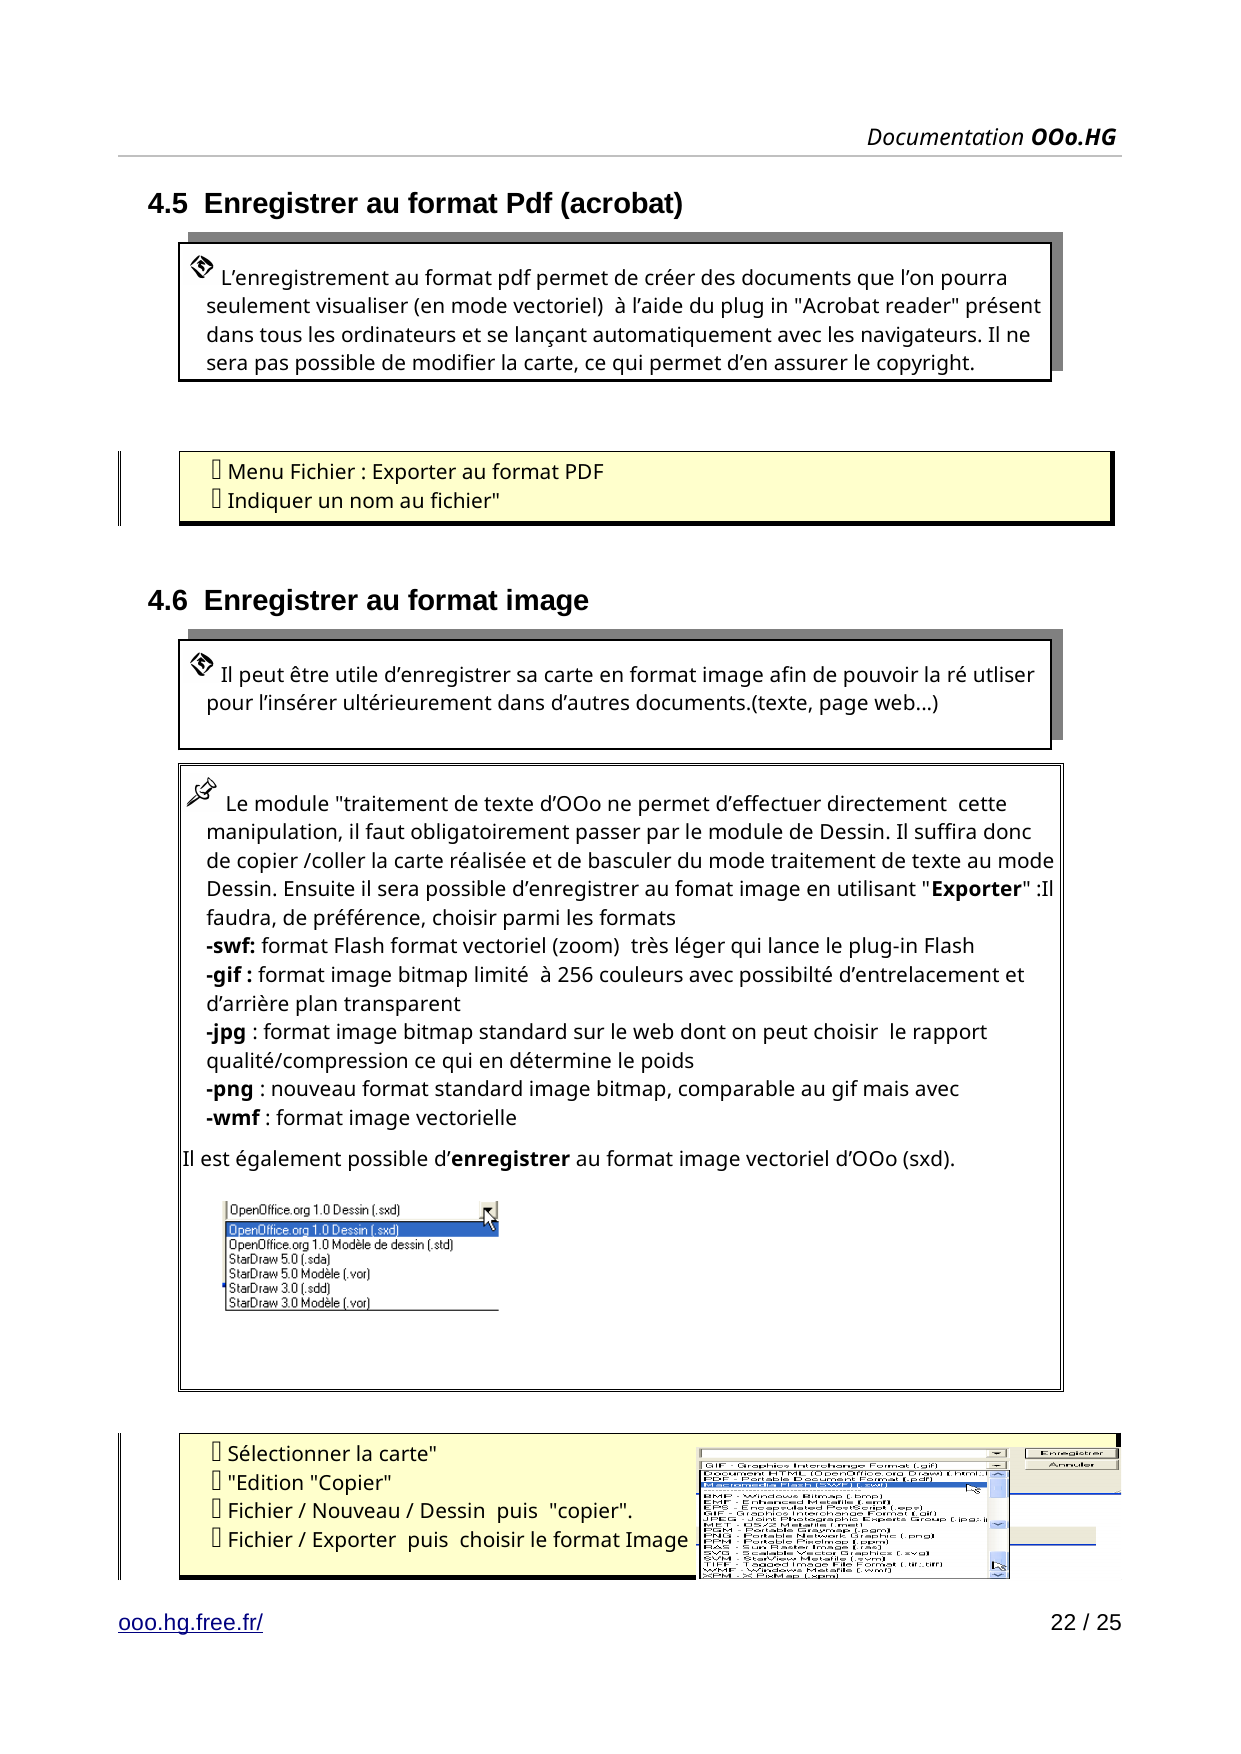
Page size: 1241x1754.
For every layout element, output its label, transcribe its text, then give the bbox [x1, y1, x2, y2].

text L’enregistrement au format pdf permet de créer des documents que l’on pourra seulement visualiser (en mode vectoriel) à l’aide du plug in "Acrobat reader" présent dans tous les ordinateurs et se lançant automatiquement avec les navigateurs. Il ne sera pas possible de modifier la carte, ce qui permet d’en assurer le copyright. [180, 244, 1050, 379]
picture [182, 247, 221, 285]
table_header  Menu Fichier : Exporter au format PDF  Indiquer un nom au fichier" [180, 452, 1110, 521]
text Il est également possible d’enregistrer au format image vectoriel d’OOo (sxd). [181, 1133, 1060, 1172]
picture [182, 644, 221, 683]
text Le module "traitement de texte d’OOo ne permet d’effectuer directement cette manipulation, il faut obligatoirement passer par le module de Dessin. Il suffira donc de copier /coller la carte réalisée et de basculer du mode traitement de texte au mode Dessin. Ensuite il sera possible d’enregistrer au fomat image en utilisant "Exporter" :Il faudra, de préférence, choisir parmi les formats -swf: format Flash format vectoriel (zoom) très léger qui lance le plug-in Flash -gif : format image bitmap limité à 256 couleurs avec possibilté d’entrelacement et d’arrière plan transparent -jpg : format image bitmap standard sur le web dont on peut choisir le rapport qualité/compression ce qui en détermine le poids -png : nouveau format standard image bitmap, comparable au gif mais avec -wmf : format image vectorielle [181, 766, 1060, 1131]
table_header [121, 1433, 179, 1580]
text Il peut être utile d’enregistrer sa carte en format image afin de pouvoir la ré utliser pour l’insérer ultérieurement dans d’autres documents.(texte, page web...) [180, 641, 1050, 748]
table_header [121, 451, 179, 526]
subtitle Enregistrer au format image [148, 584, 1122, 616]
picture [182, 773, 220, 812]
table_header  Sélectionner la carte"  "Edition "Copier"  Fichier / Nouveau / Dessin puis "copier".  Fichier / Exporter puis choisir le format Image [180, 1434, 1116, 1575]
picture [222, 1201, 499, 1312]
subtitle Enregistrer au format Pdf (acrobat) [148, 187, 1122, 219]
